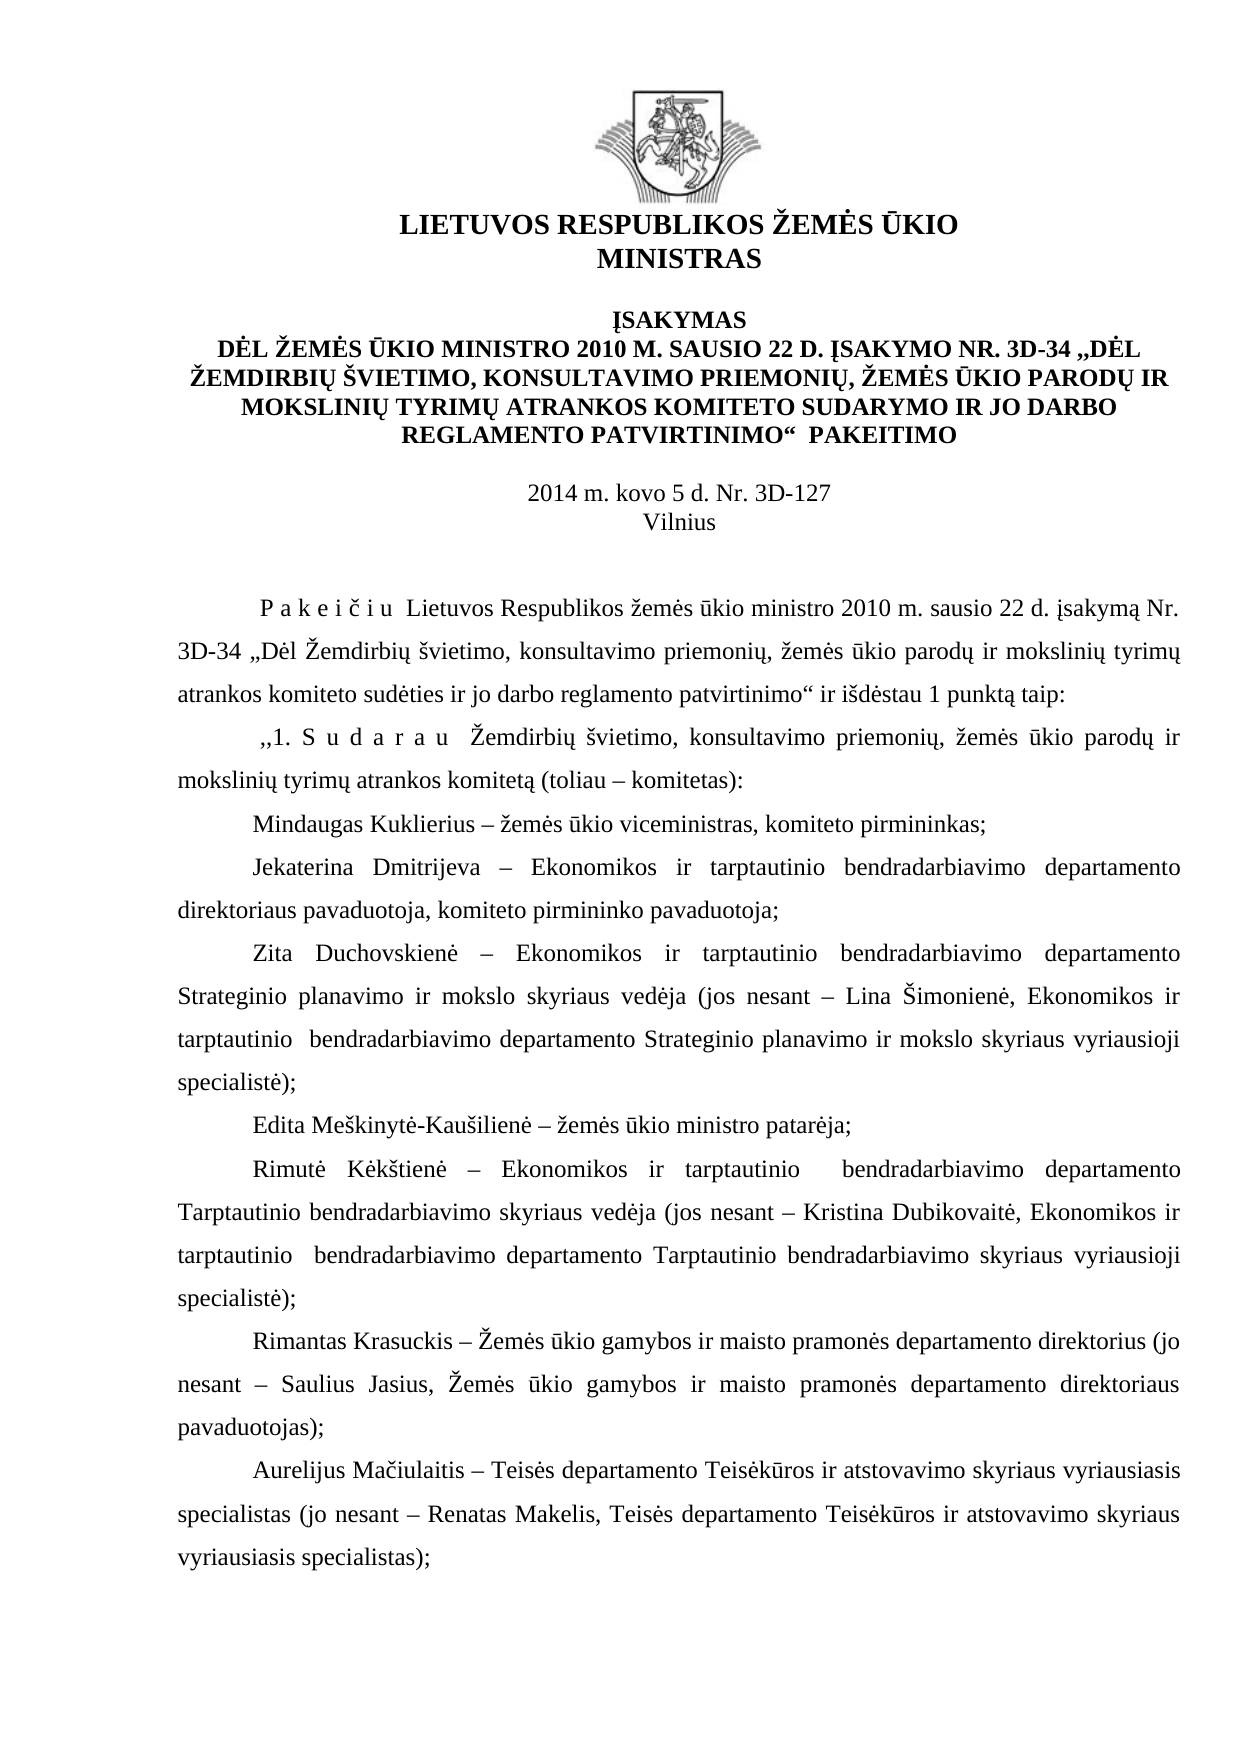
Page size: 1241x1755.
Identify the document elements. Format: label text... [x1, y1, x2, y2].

text 2014 m. kovo 5 d. Nr. 3D-127 [177, 478, 1181, 507]
text Edita Meškinytė-Kaušilienė – žemės ūkio ministro patarėja; [177, 1111, 1181, 1139]
text Rimutė Kėkštienė – Ekonomikos ir tarptautinio bendradarbiavimo departamento Tarptautinio bendradarbiavimo skyriaus vedėja (jos nesant – Kristina Dubikovaitė, Ekonomikos ir tarptautinio bendradarbiavimo departamento Tarptautinio bendradarbiavimo skyriaus vyriausioji specialistė); [177, 1154, 1181, 1312]
text MINISTRAS [177, 241, 1181, 274]
text Vilnius [177, 507, 1181, 536]
text Rimantas Krasuckis – Žemės ūkio gamybos ir maisto pramonės departamento direktorius (jo nesant – Saulius Jasius, Žemės ūkio gamybos ir maisto pramonės departamento direktoriaus pavaduotojas); [177, 1326, 1181, 1441]
text Mindaugas Kuklierius – žemės ūkio viceministras, komiteto pirmininkas; [177, 809, 1181, 837]
text Jekaterina Dmitrijeva – Ekonomikos ir tarptautinio bendradarbiavimo departamento direktoriaus pavaduotoja, komiteto pirmininko pavaduotoja; [177, 852, 1181, 924]
text ,,1. S u d a r a u Žemdirbių švietimo, konsultavimo priemonių, žemės ūkio parodų ir mokslinių tyrimų atrankos komitetą (toliau – komitetas): [177, 722, 1181, 794]
text LIETUVOS RESPUBLIKOS ŽEMĖS ŪKIO [177, 207, 1181, 241]
text DĖL ŽEMĖS ŪKIO MINISTRO 2010 M. SAUSIO 22 D. ĮSAKYMO NR. 3D-34 ,,DĖL ŽEMDIRBIŲ ŠVIETIMO, KONSULTAVIMO PRIEMONIŲ, ŽEMĖS ŪKIO PARODŲ IR MOKSLINIŲ TYRIMŲ ATRANKOS KOMITETO SUDARYMO IR JO DARBO REGLAMENTO PATVIRTINIMO“ PAKEITIMO [177, 334, 1181, 449]
text P a k e i č i u Lietuvos Respublikos žemės ūkio ministro 2010 m. sausio 22 d. įsakymą Nr. 3D-34 „Dėl Žemdirbių švietimo, konsultavimo priemonių, žemės ūkio parodų ir mokslinių tyrimų atrankos komiteto sudėties ir jo darbo reglamento patvirtinimo“ ir išdėstau 1 punktą taip: [177, 593, 1181, 708]
text ĮSAKYMAS [177, 306, 1181, 334]
text Aurelijus Mačiulaitis – Teisės departamento Teisėkūros ir atstovavimo skyriaus vyriausiasis specialistas (jo nesant – Renatas Makelis, Teisės departamento Teisėkūros ir atstovavimo skyriaus vyriausiasis specialistas); [177, 1456, 1181, 1571]
text Zita Duchovskienė – Ekonomikos ir tarptautinio bendradarbiavimo departamento Strateginio planavimo ir mokslo skyriaus vedėja (jos nesant – Lina Šimonienė, Ekonomikos ir tarptautinio bendradarbiavimo departamento Strateginio planavimo ir mokslo skyriaus vyriausioji specialistė); [177, 938, 1181, 1096]
